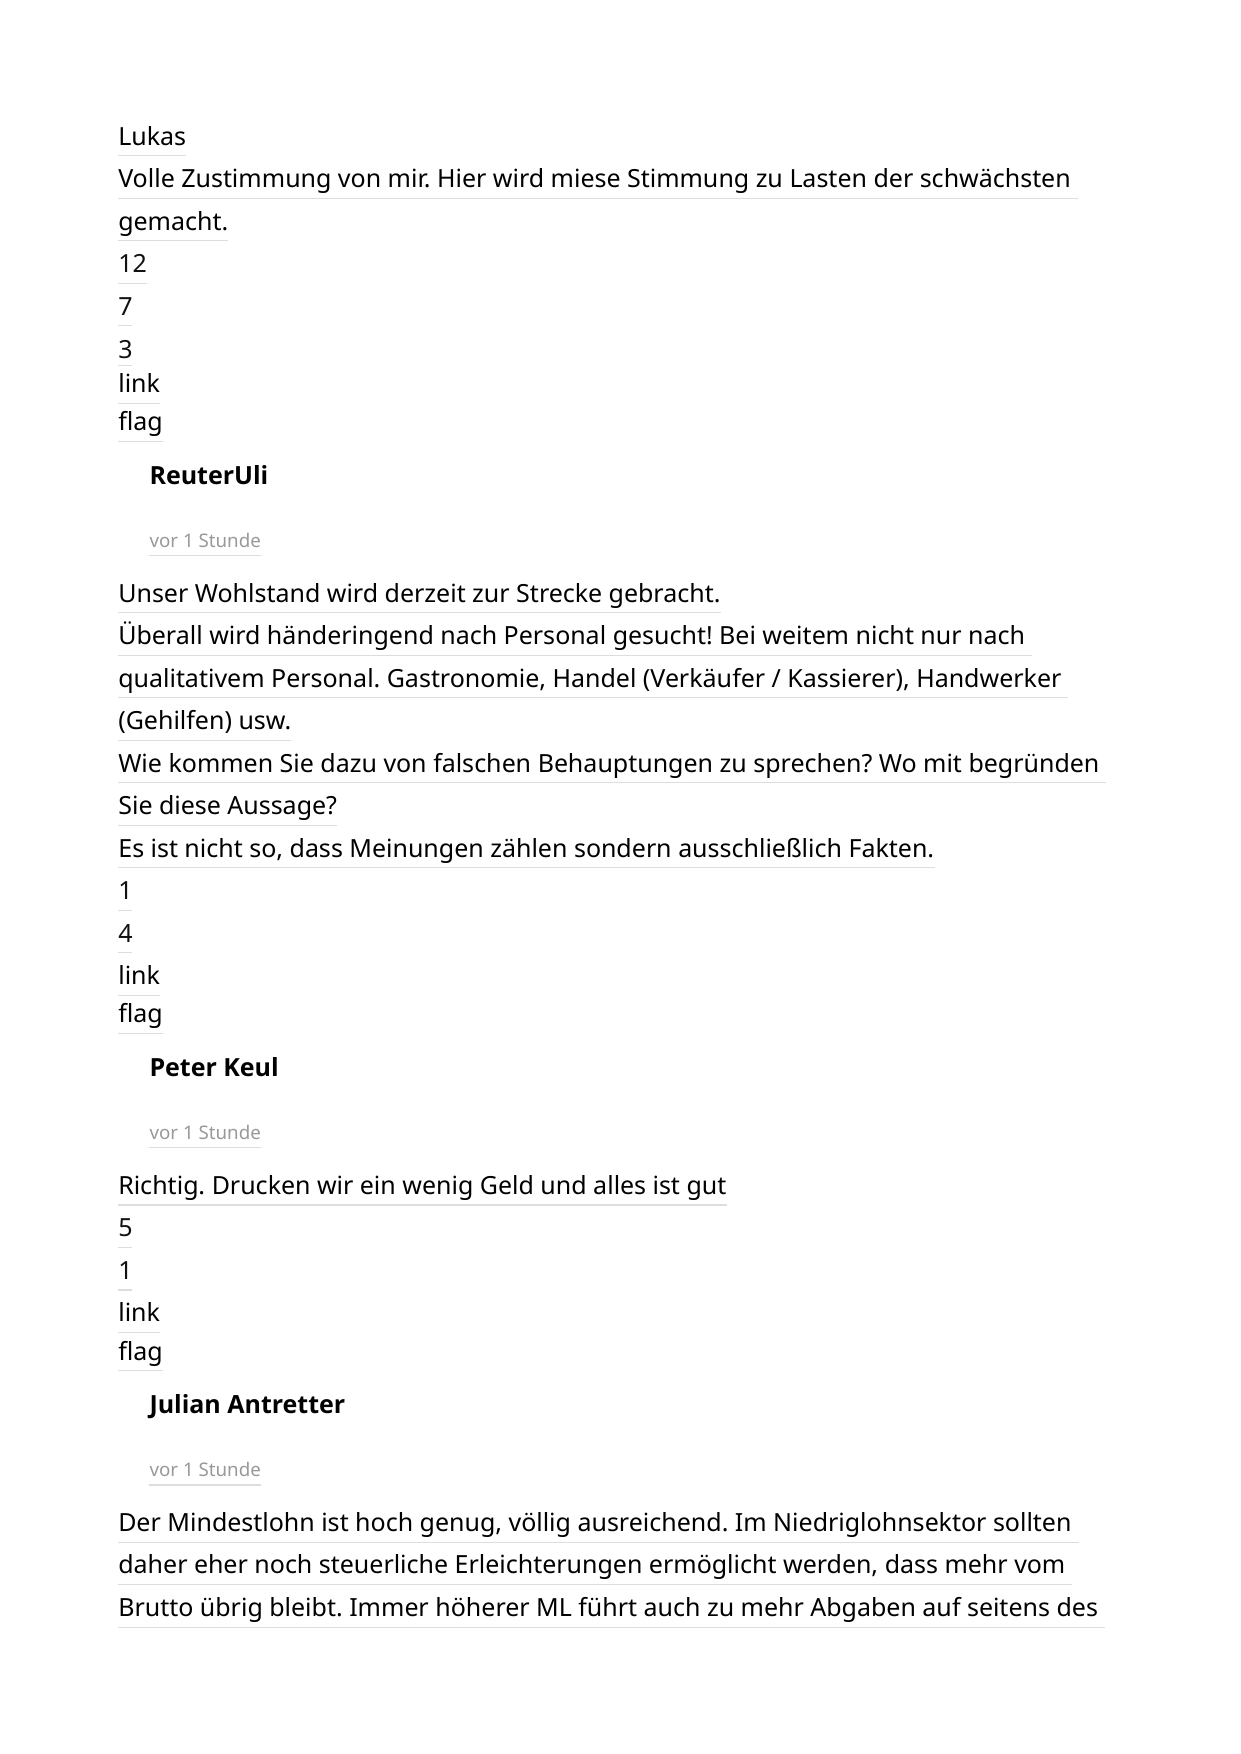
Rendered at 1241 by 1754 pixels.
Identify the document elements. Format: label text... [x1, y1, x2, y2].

text link [118, 958, 1122, 996]
text flag [118, 996, 1122, 1034]
text Lukas Volle Zustimmung von mir. Hier wird miese Stimmung zu Lasten der schwächsten gemacht. [118, 118, 1122, 241]
text Richtig. Drucken wir ein wenig Geld und alles ist gut [118, 1168, 1122, 1206]
text Unser Wohlstand wird derzeit zur Strecke gebracht. Überall wird händeringend nach Personal gesucht! Bei weitem nicht nur nach qualitativem Personal. Gastronomie, Handel (Verkäufer / Kassierer), Handwerker (Gehilfen) usw. Wie kommen Sie dazu von falschen Behauptungen zu sprechen? Wo mit begründen Sie diese Aussage? Es ist nicht so, dass Meinungen zählen sondern ausschließlich Fakten. [118, 576, 1122, 868]
text link [118, 1295, 1122, 1333]
text Peter Keul [149, 1050, 1122, 1084]
text 1 [118, 873, 1122, 911]
text Julian Antretter [149, 1387, 1122, 1421]
text 12 [118, 246, 1122, 284]
text ReuterUli [149, 458, 1122, 492]
text vor 1 Stunde [149, 1119, 1117, 1148]
text vor 1 Stunde [149, 1456, 1117, 1486]
text 4 [118, 916, 1122, 953]
text vor 1 Stunde [149, 527, 1117, 556]
text 1 [118, 1253, 1122, 1291]
text flag [118, 404, 1122, 442]
text 7 [118, 288, 1122, 326]
text 5 [118, 1210, 1122, 1248]
text Der Mindestlohn ist hoch genug, völlig ausreichend. Im Niedriglohnsektor sollten daher eher noch steuerliche Erleichterungen ermöglicht werden, dass mehr vom Brutto übrig bleibt. Immer höherer ML führt auch zu mehr Abgaben auf seitens des [118, 1505, 1122, 1628]
text link [118, 366, 1122, 404]
text flag [118, 1333, 1122, 1371]
text 3 [118, 331, 1122, 366]
